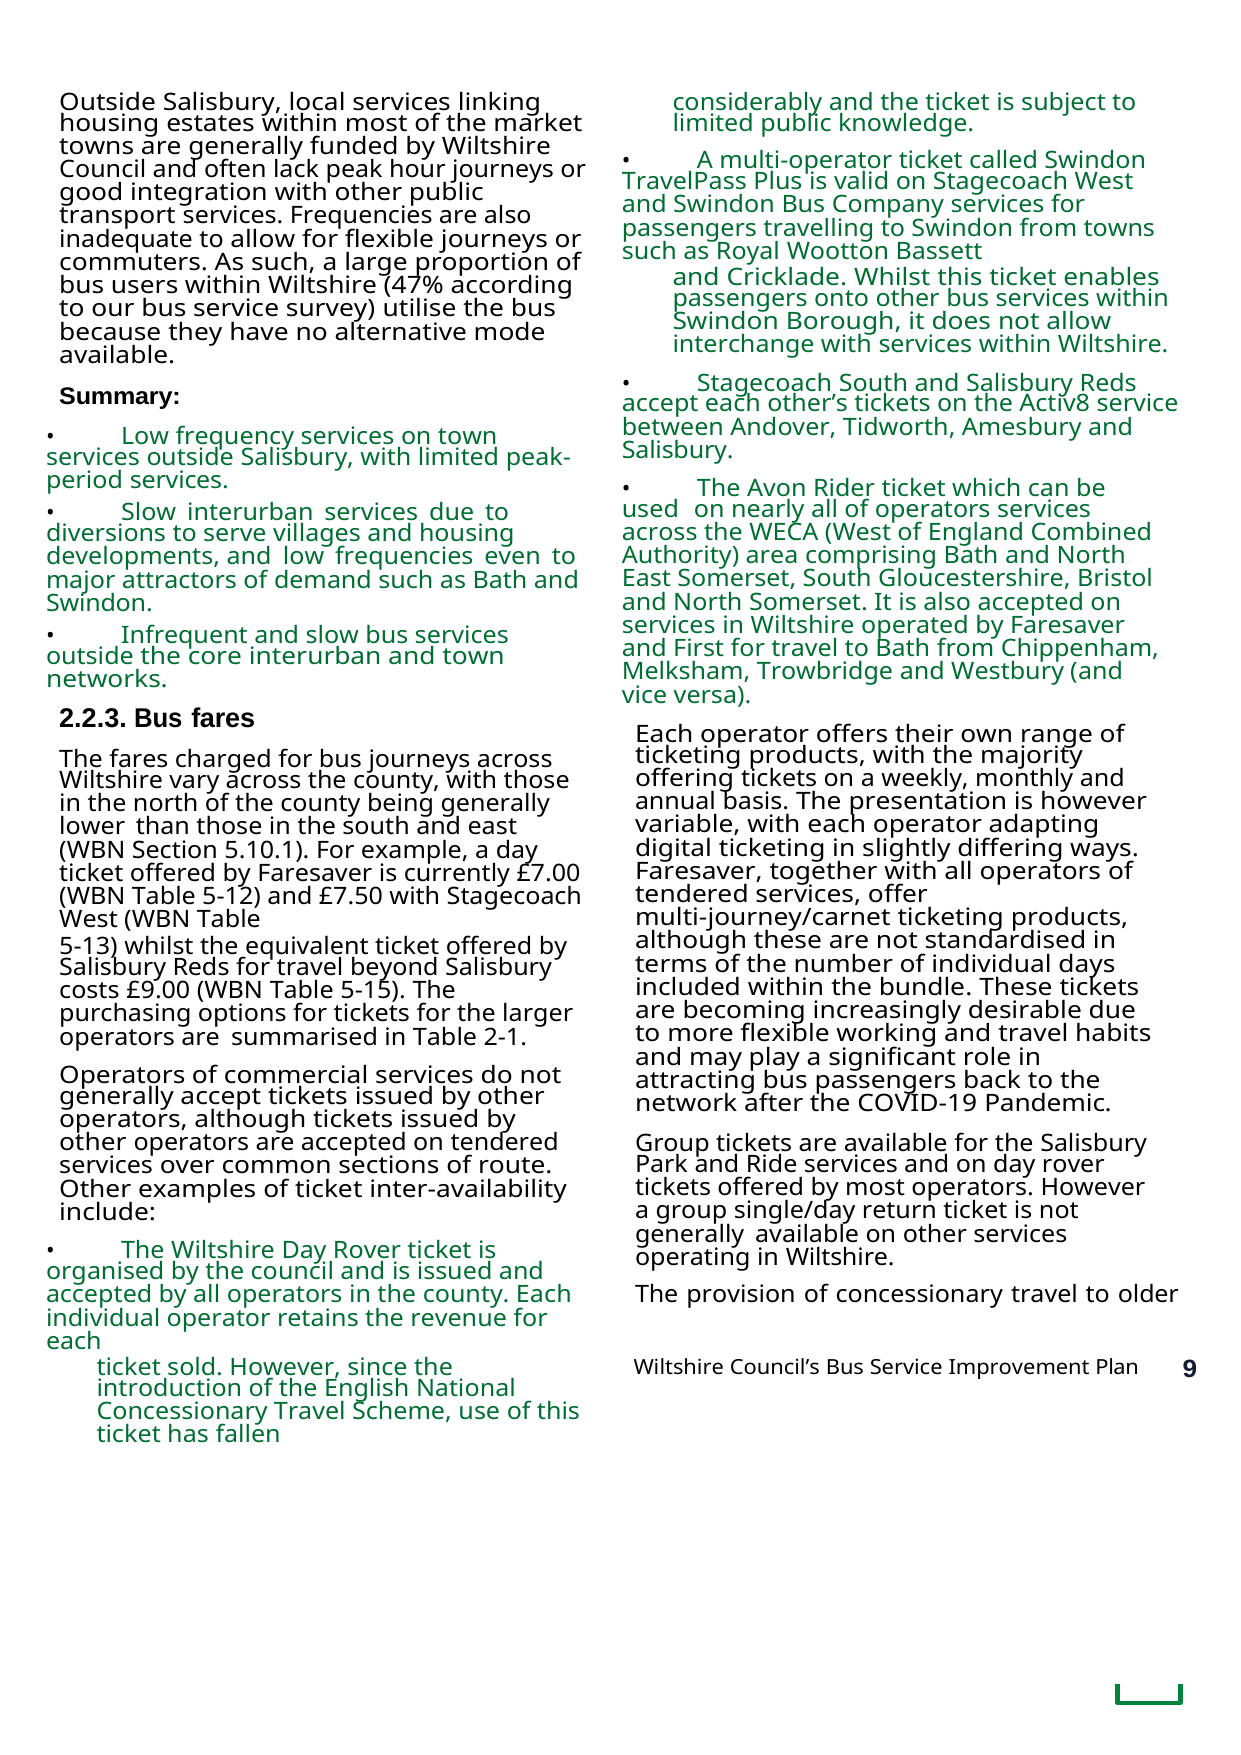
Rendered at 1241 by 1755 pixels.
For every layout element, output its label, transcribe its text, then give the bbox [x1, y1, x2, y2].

text 5-13) whilst the equivalent ticket offered by Salisbury Reds for travel beyond Salisbury costs £9.00 (WBN Table 5-15). The purchasing options for tickets for the larger operators are summarised in Table 2-1. [59, 936, 590, 1052]
list The Wiltshire Day Rover ticket is organised by the council and is issued and accepted by all operators in the county. Each individual operator retains the revenue for each [46, 1240, 604, 1356]
list Infrequent and slow bus services outside the core interurban and town networks. [46, 625, 566, 694]
list Slow interurban services due to diversions to serve villages and housing developments, and low frequencies even to major attractors of demand such as Bath and Swindon. [46, 502, 606, 618]
text and Cricklade. Whilst this ticket enables passengers onto other bus services within Swindon Borough, it does not allow interchange with services within Wiltshire. [672, 267, 1197, 360]
list Low frequency services on town services outside Salisbury, with limited peak-period services. [46, 426, 586, 496]
text ticket sold. However, since the introduction of the English National Concessionary Travel Scheme, use of this ticket has fallen [96, 1357, 590, 1450]
text Group tickets are available for the Salisbury Park and Ride services and on day rover tickets offered by most operators. However a group single/day return ticket is not generally available on other services operating in Wiltshire. [635, 1133, 1159, 1272]
text Operators of commercial services do not generally accept tickets issued by other operators, although tickets issued by other operators are accepted on tendered services over common sections of route. Other examples of ticket inter-availability include: [59, 1065, 590, 1227]
list The Avon Rider ticket which can be used on nearly all of operators services across the WECA (West of England Combined Authority) area comprising Bath and North East Somerset, South Gloucestershire, Bristol and North Somerset. It is also accepted on services in Wiltshire operated by Faresaver and First for travel to Bath from Chippenham, Melksham, Trowbridge and Westbury (and vice versa). [622, 478, 1164, 710]
text Wiltshire Council’s Bus Service Improvement Plan 9 [633, 1351, 1197, 1382]
text Each operator offers their own range of ticketing products, with the majority offering tickets on a weekly, monthly and annual basis. The presentation is however variable, with each operator adapting digital ticketing in slightly differing ways. Faresaver, together with all operators of tendered services, offer multi-journey/carnet ticketing products, although these are not standardised in terms of the number of individual days included within the bundle. These tickets are becoming increasingly desirable due to more flexible working and travel habits and may play a significant role in attracting bus passengers back to the network after the COVID-19 Pandemic. [635, 724, 1166, 1118]
text Outside Salisbury, local services linking housing estates within most of the market towns are generally funded by Wiltshire Council and often lack peak hour journeys or good integration with other public transport services. Frequencies are also inadequate to allow for flexible journeys or commuters. As such, a large proportion of bus users within Wiltshire (47% according to our bus service survey) utilise the bus because they have no alternative mode available. [59, 92, 590, 370]
text The provision of concessionary travel to older [635, 1277, 1197, 1310]
list Stagecoach South and Salisbury Reds accept each other’s tickets on the Activ8 service between Andover, Tidworth, Amesbury and Salisbury. [622, 372, 1182, 465]
list A multi-operator ticket called Swindon TravelPass Plus is valid on Stagecoach West and Swindon Bus Company services for passengers travelling to Swindon from towns such as Royal Wootton Bassett [622, 150, 1156, 266]
text considerably and the ticket is subject to limited public knowledge. [672, 92, 1179, 138]
text The fares charged for bus journeys across Wiltshire vary across the county, with those in the north of the county being generally lower than those in the south and east (WBN Section 5.10.1). For example, a day ticket offered by Faresaver is currently £7.00 (WBN Table 5-12) and £7.50 with Stagecoach West (WBN Table [59, 749, 590, 935]
subtitle Bus fares [59, 702, 610, 733]
subtitle Summary: [59, 382, 610, 410]
